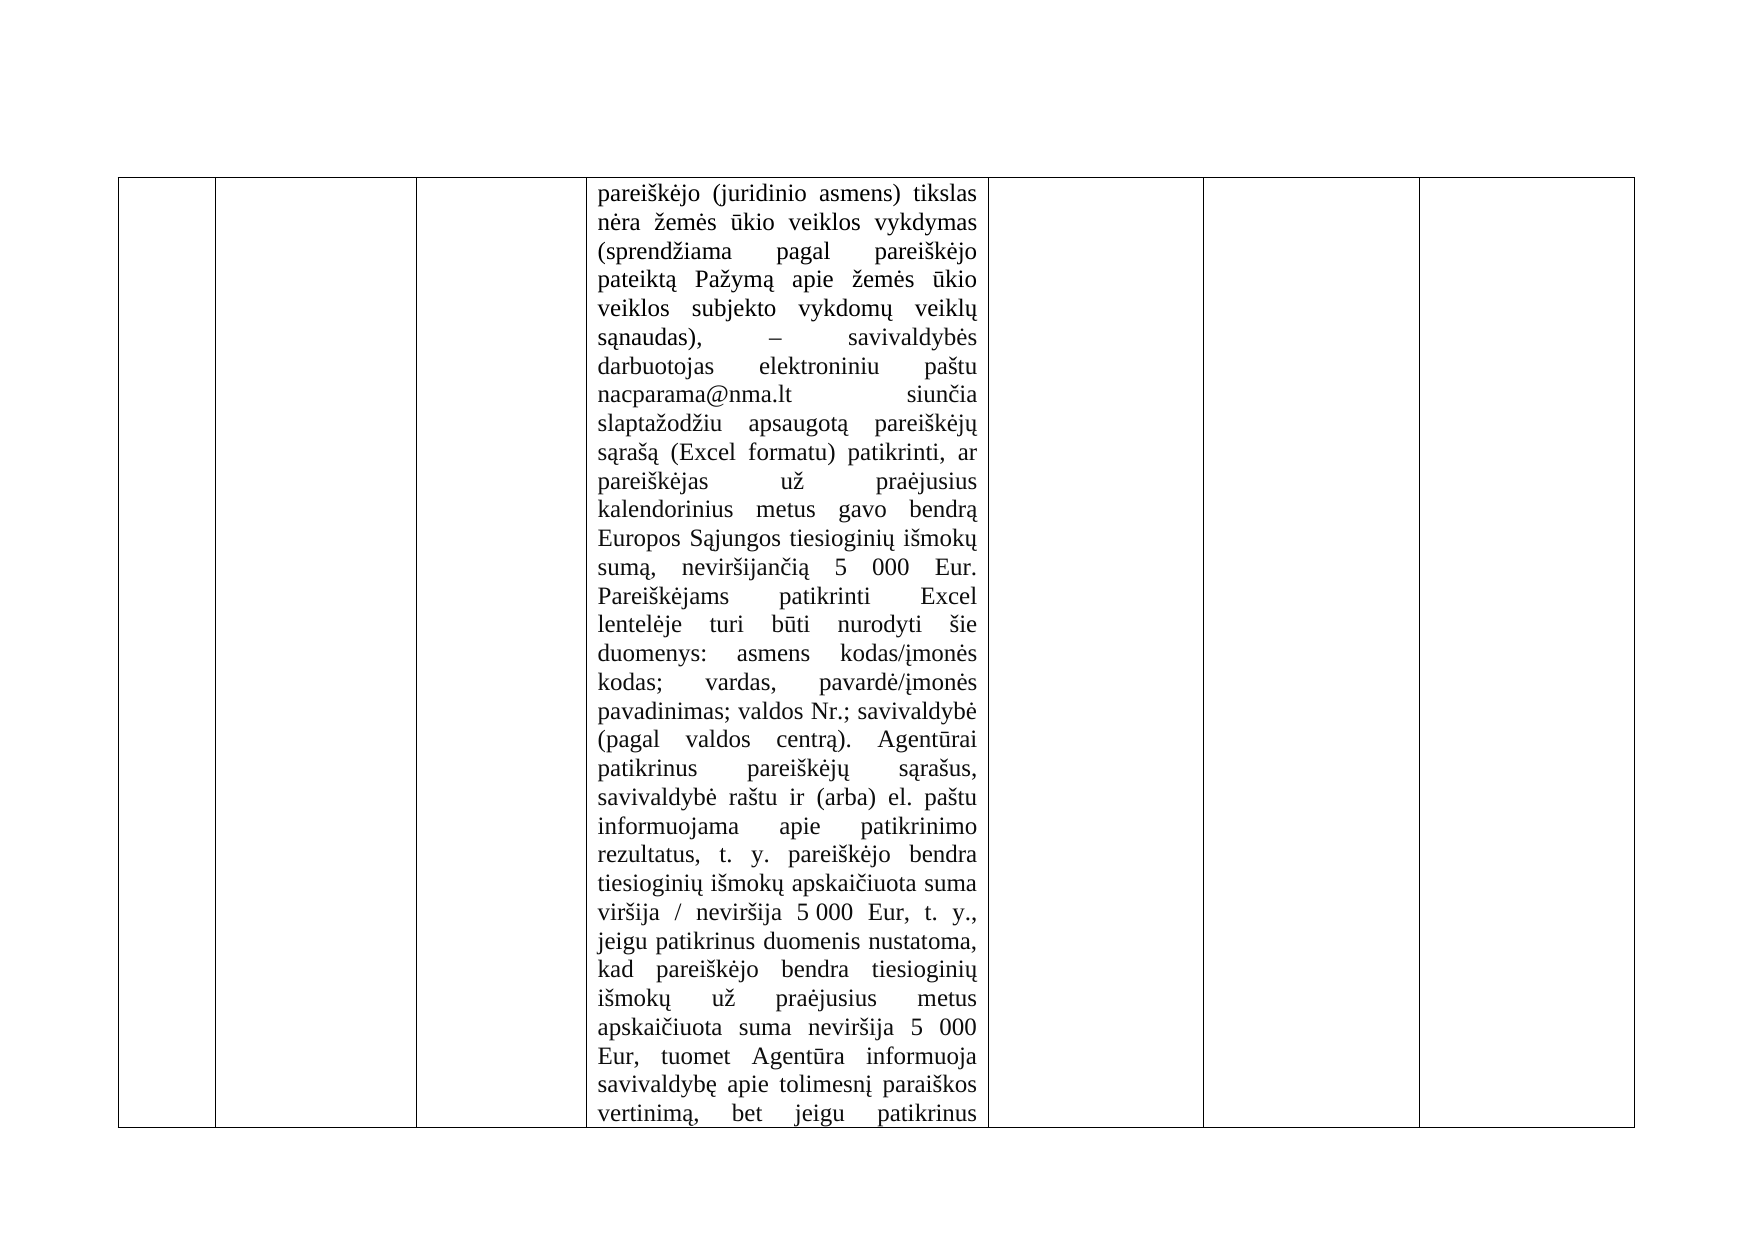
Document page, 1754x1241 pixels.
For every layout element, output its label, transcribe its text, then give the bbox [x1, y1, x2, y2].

table_cell [1204, 178, 1419, 1127]
table_cell [1420, 178, 1634, 1127]
table_cell [989, 178, 1203, 1127]
table_cell [119, 178, 215, 1127]
table_cell [417, 178, 586, 1127]
table_cell [216, 178, 416, 1127]
table_cell pareiškėjo (juridinio asmens) tikslas nėra žemės ūkio veiklos vykdymas (sprendžiama pagal pareiškėjo pateiktą Pažymą apie žemės ūkio veiklos subjekto vykdomų veiklų sąnaudas), – savivaldybės darbuotojas elektroniniu paštu nacparama@nma.lt siunčia slaptažodžiu apsaugotą pareiškėjų sąrašą (Excel formatu) patikrinti, ar pareiškėjas už praėjusius kalendorinius metus gavo bendrą Europos Sąjungos tiesioginių išmokų sumą, neviršijančią 5 000 Eur. Pareiškėjams patikrinti Excel lentelėje turi būti nurodyti šie duomenys: asmens kodas/įmonės kodas; vardas, pavardė/įmonės pavadinimas; valdos Nr.; savivaldybė (pagal valdos centrą). Agentūrai patikrinus pareiškėjų sąrašus, savivaldybė raštu ir (arba) el. paštu informuojama apie patikrinimo rezultatus, t. y. pareiškėjo bendra tiesioginių išmokų apskaičiuota suma viršija / neviršija 5 000 Eur, t. y., jeigu patikrinus duomenis nustatoma, kad pareiškėjo bendra tiesioginių išmokų už praėjusius metus apskaičiuota suma neviršija 5 000 Eur, tuomet Agentūra informuoja savivaldybę apie tolimesnį paraiškos vertinimą, bet jeigu patikrinus [587, 178, 988, 1127]
